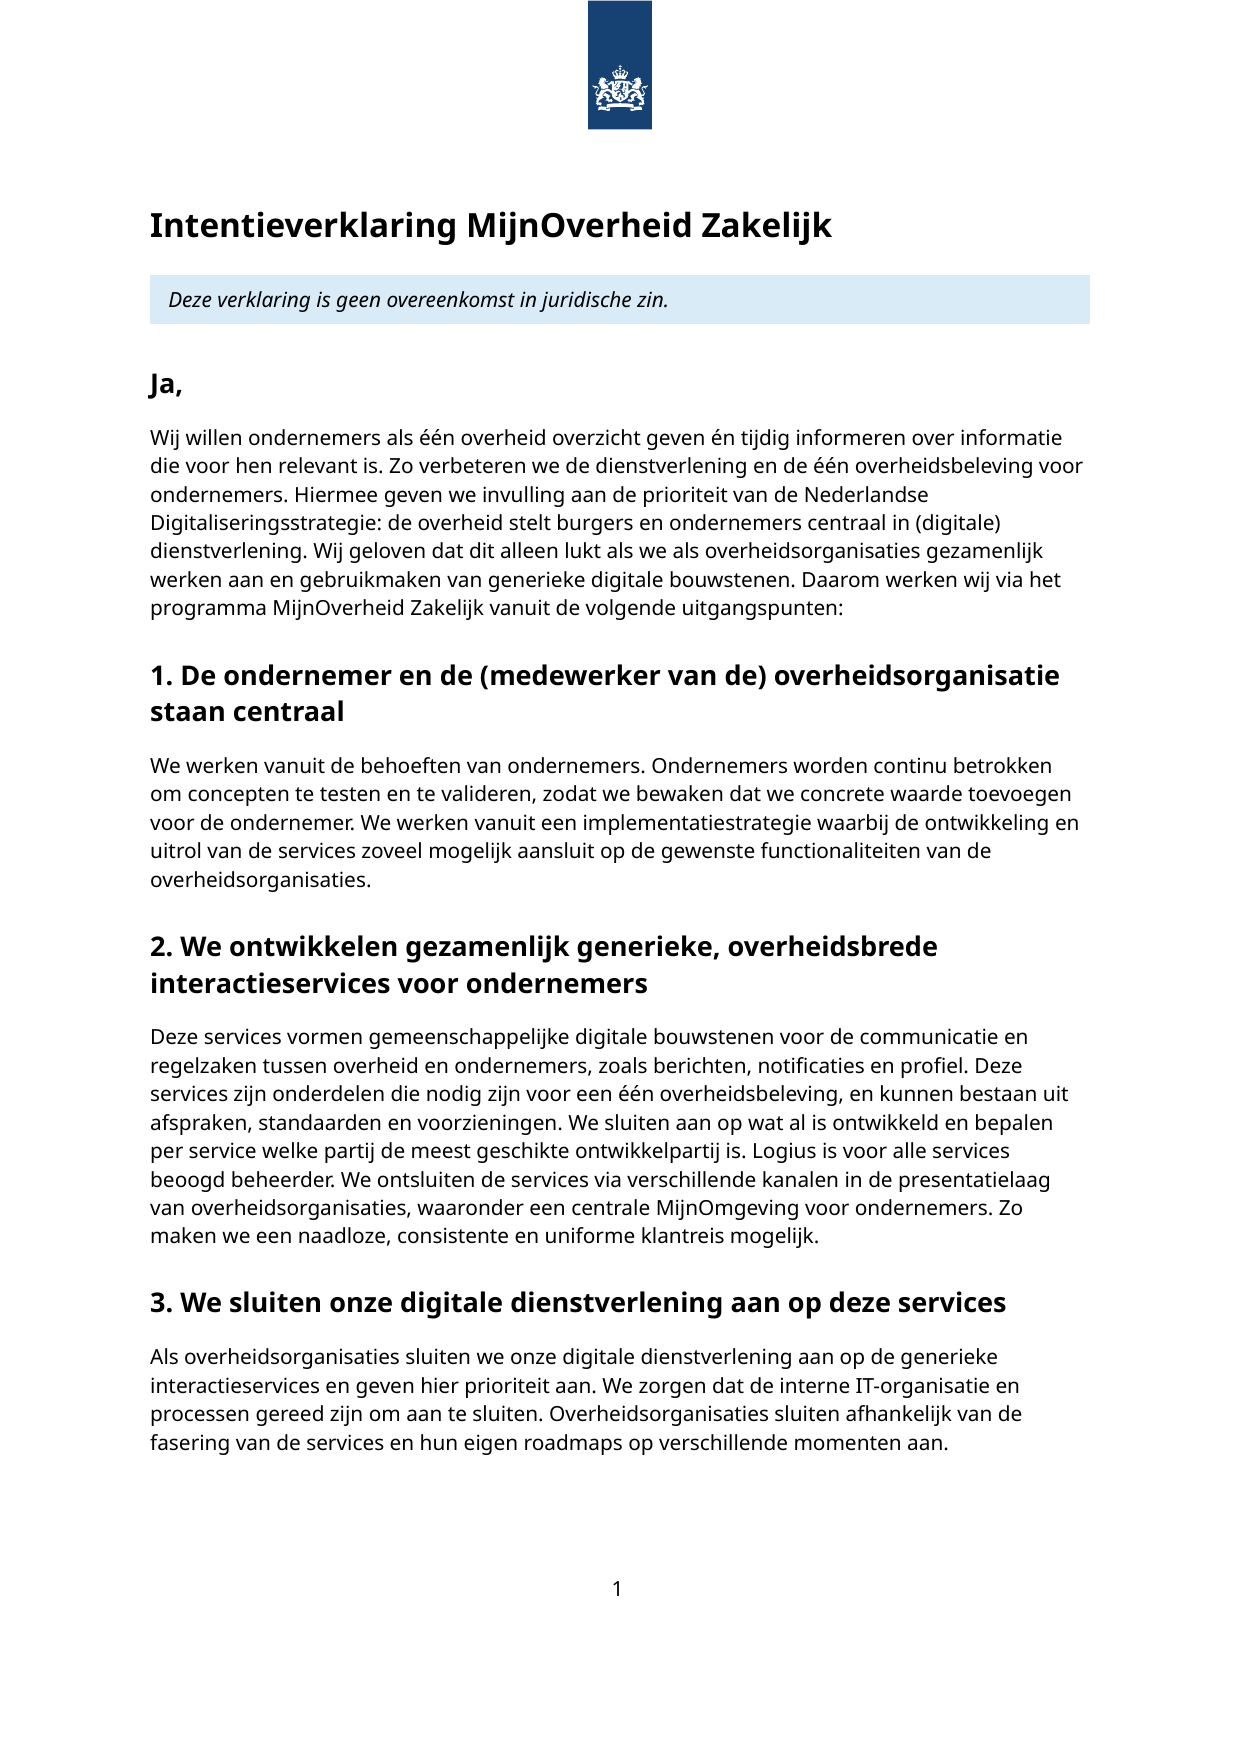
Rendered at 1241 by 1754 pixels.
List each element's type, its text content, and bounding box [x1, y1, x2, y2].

text Deze verklaring is geen overeenkomst in juridische zin. [150, 275, 1090, 324]
text Als overheidsorganisaties sluiten we onze digitale dienstverlening aan op de generieke interactieservices en geven hier prioriteit aan. We zorgen dat de interne IT-organisatie en processen gereed zijn om aan te sluiten. Overheidsorganisaties sluiten afhankelijk van de fasering van de services en hun eigen roadmaps op verschillende momenten aan. [150, 1342, 1090, 1456]
text Wij willen ondernemers als één overheid overzicht geven én tijdig informeren over informatie die voor hen relevant is. Zo verbeteren we de dienstverlening en de één overheidsbeleving voor ondernemers. Hiermee geven we invulling aan de prioriteit van de Nederlandse Digitaliseringsstrategie: de overheid stelt burgers en ondernemers centraal in (digitale) dienstverlening. Wij geloven dat dit alleen lukt als we als overheidsorganisaties gezamenlijk werken aan en gebruikmaken van generieke digitale bouwstenen. Daarom werken wij via het programma MijnOverheid Zakelijk vanuit de volgende uitgangspunten: [150, 423, 1090, 622]
subtitle Ja, [150, 364, 1090, 401]
text We werken vanuit de behoeften van ondernemers. Ondernemers worden continu betrokken om concepten te testen en te valideren, zodat we bewaken dat we concrete waarde toevoegen voor de ondernemer. We werken vanuit een implementatiestrategie waarbij de ontwikkeling en uitrol van de services zoveel mogelijk aansluit op de gewenste functionaliteiten van de overheidsorganisaties. [150, 751, 1090, 893]
text Deze services vormen gemeenschappelijke digitale bouwstenen voor de communicatie en regelzaken tussen overheid en ondernemers, zoals berichten, notificaties en profiel. Deze services zijn onderdelen die nodig zijn voor een één overheidsbeleving, en kunnen bestaan uit afspraken, standaarden en voorzieningen. We sluiten aan op wat al is ontwikkeld en bepalen per service welke partij de meest geschikte ontwikkelpartij is. Logius is voor alle services beoogd beheerder. We ontsluiten de services via verschillende kanalen in de presentatielaag van overheidsorganisaties, waaronder een centrale MijnOmgeving voor ondernemers. Zo maken we een naadloze, consistente en uniforme klantreis mogelijk. [150, 1022, 1090, 1250]
subtitle 1. De ondernemer en de (medewerker van de) overheidsorganisatie staan centraal [150, 656, 1090, 730]
subtitle Intentieverklaring MijnOverheid Zakelijk [150, 202, 1090, 248]
subtitle 3. We sluiten onze digitale dienstverlening aan op deze services [150, 1284, 1090, 1321]
subtitle 2. We ontwikkelen gezamenlijk generieke, overheidsbrede interactieservices voor ondernemers [150, 927, 1090, 1001]
